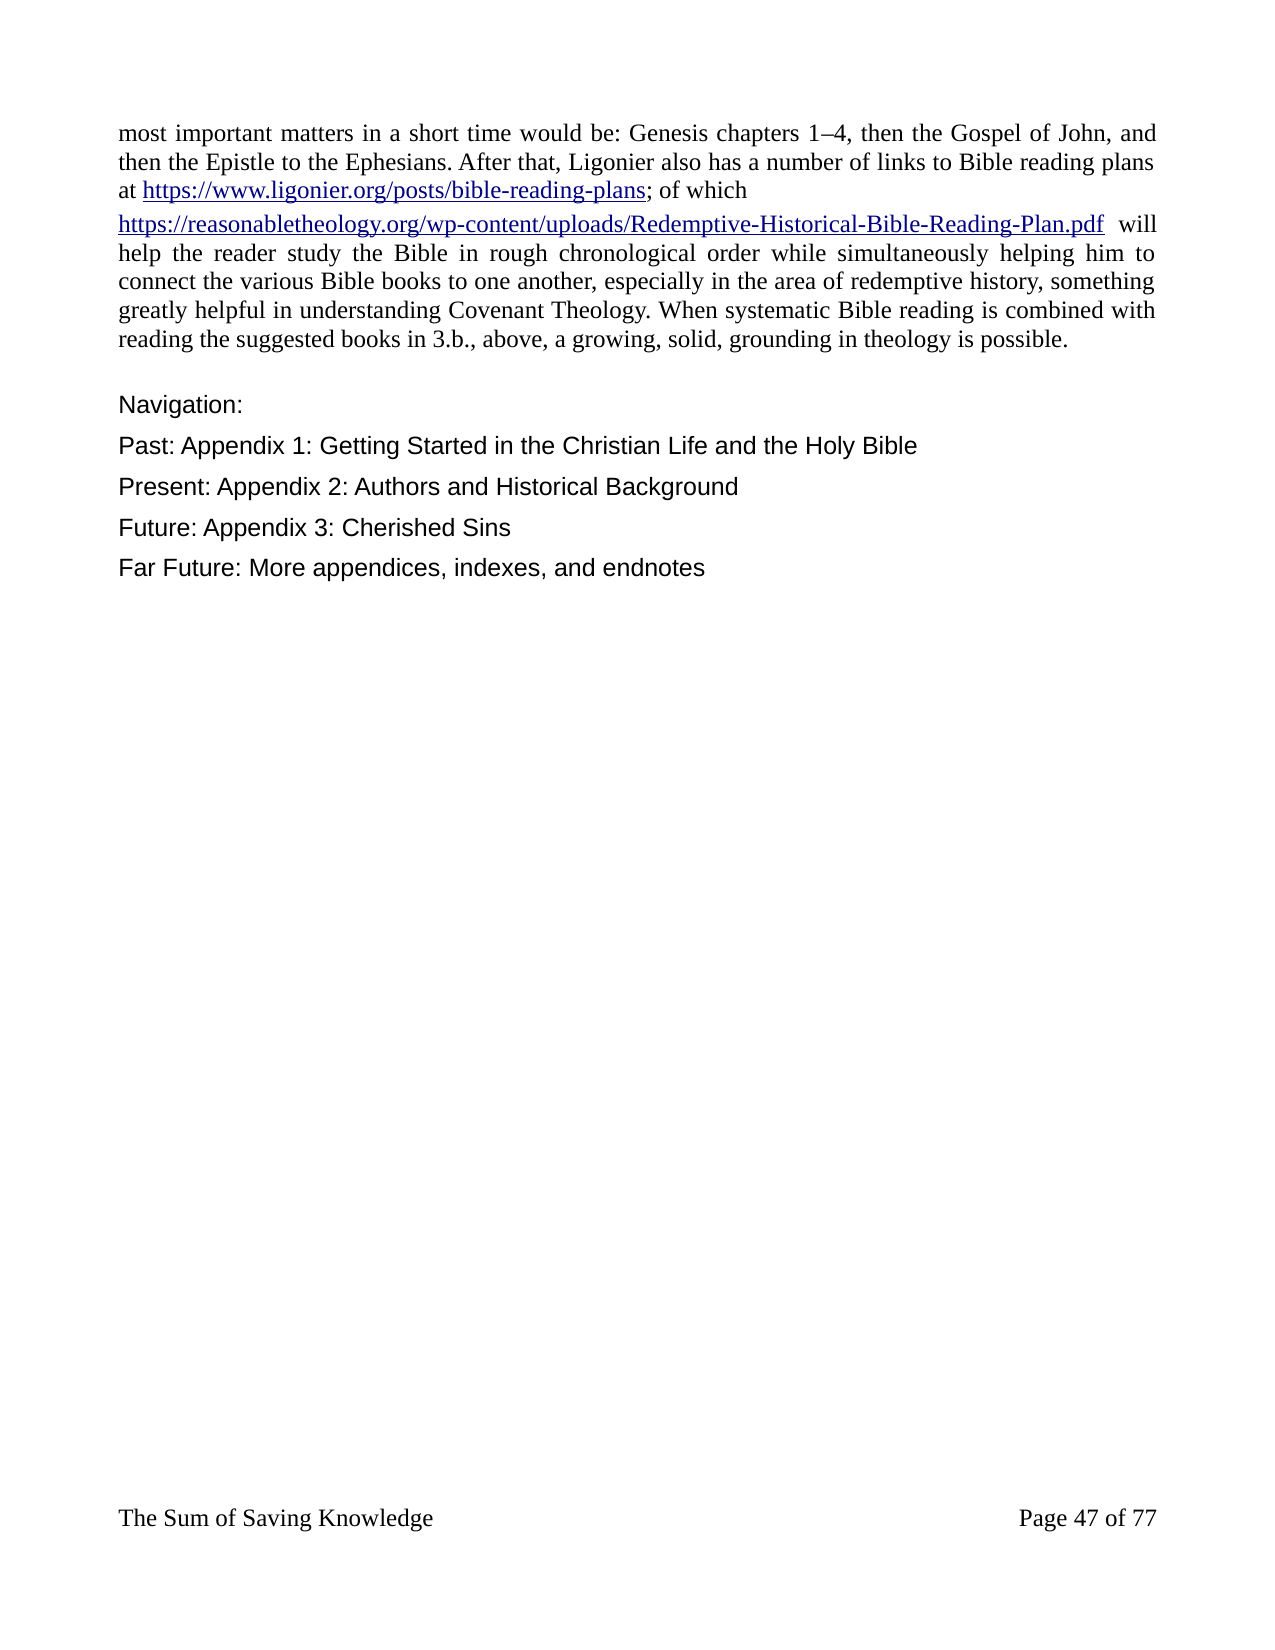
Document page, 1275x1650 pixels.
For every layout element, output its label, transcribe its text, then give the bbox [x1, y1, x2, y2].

text Navigation: [118, 390, 1157, 419]
text most important matters in a short time would be: Genesis chapters 1–4, then the Gospel of John, and then the Epistle to the Ephesians. After that, Ligonier also has a number of links to Bible reading plans at https://www.ligonier.org/posts/bible-reading-plans; of which [118, 118, 1157, 204]
text https://reasonabletheology.org/wp-content/uploads/Redemptive-Historical-Bible-Reading-Plan.pdf will help the reader study the Bible in rough chronological order while simultaneously helping him to connect the various Bible books to one another, especially in the area of redemptive history, something greatly helpful in understanding Covenant Theology. When systematic Bible reading is combined with reading the suggested books in 3.b., above, a growing, solid, grounding in theology is possible. [118, 209, 1157, 353]
text Present: Appendix 2: Authors and Historical Background [118, 472, 1157, 501]
text Far Future: More appendices, indexes, and endnotes [118, 553, 1157, 582]
text Future: Appendix 3: Cherished Sins [118, 512, 1157, 541]
text Past: Appendix 1: Getting Started in the Christian Life and the Holy Bible [118, 431, 1157, 460]
